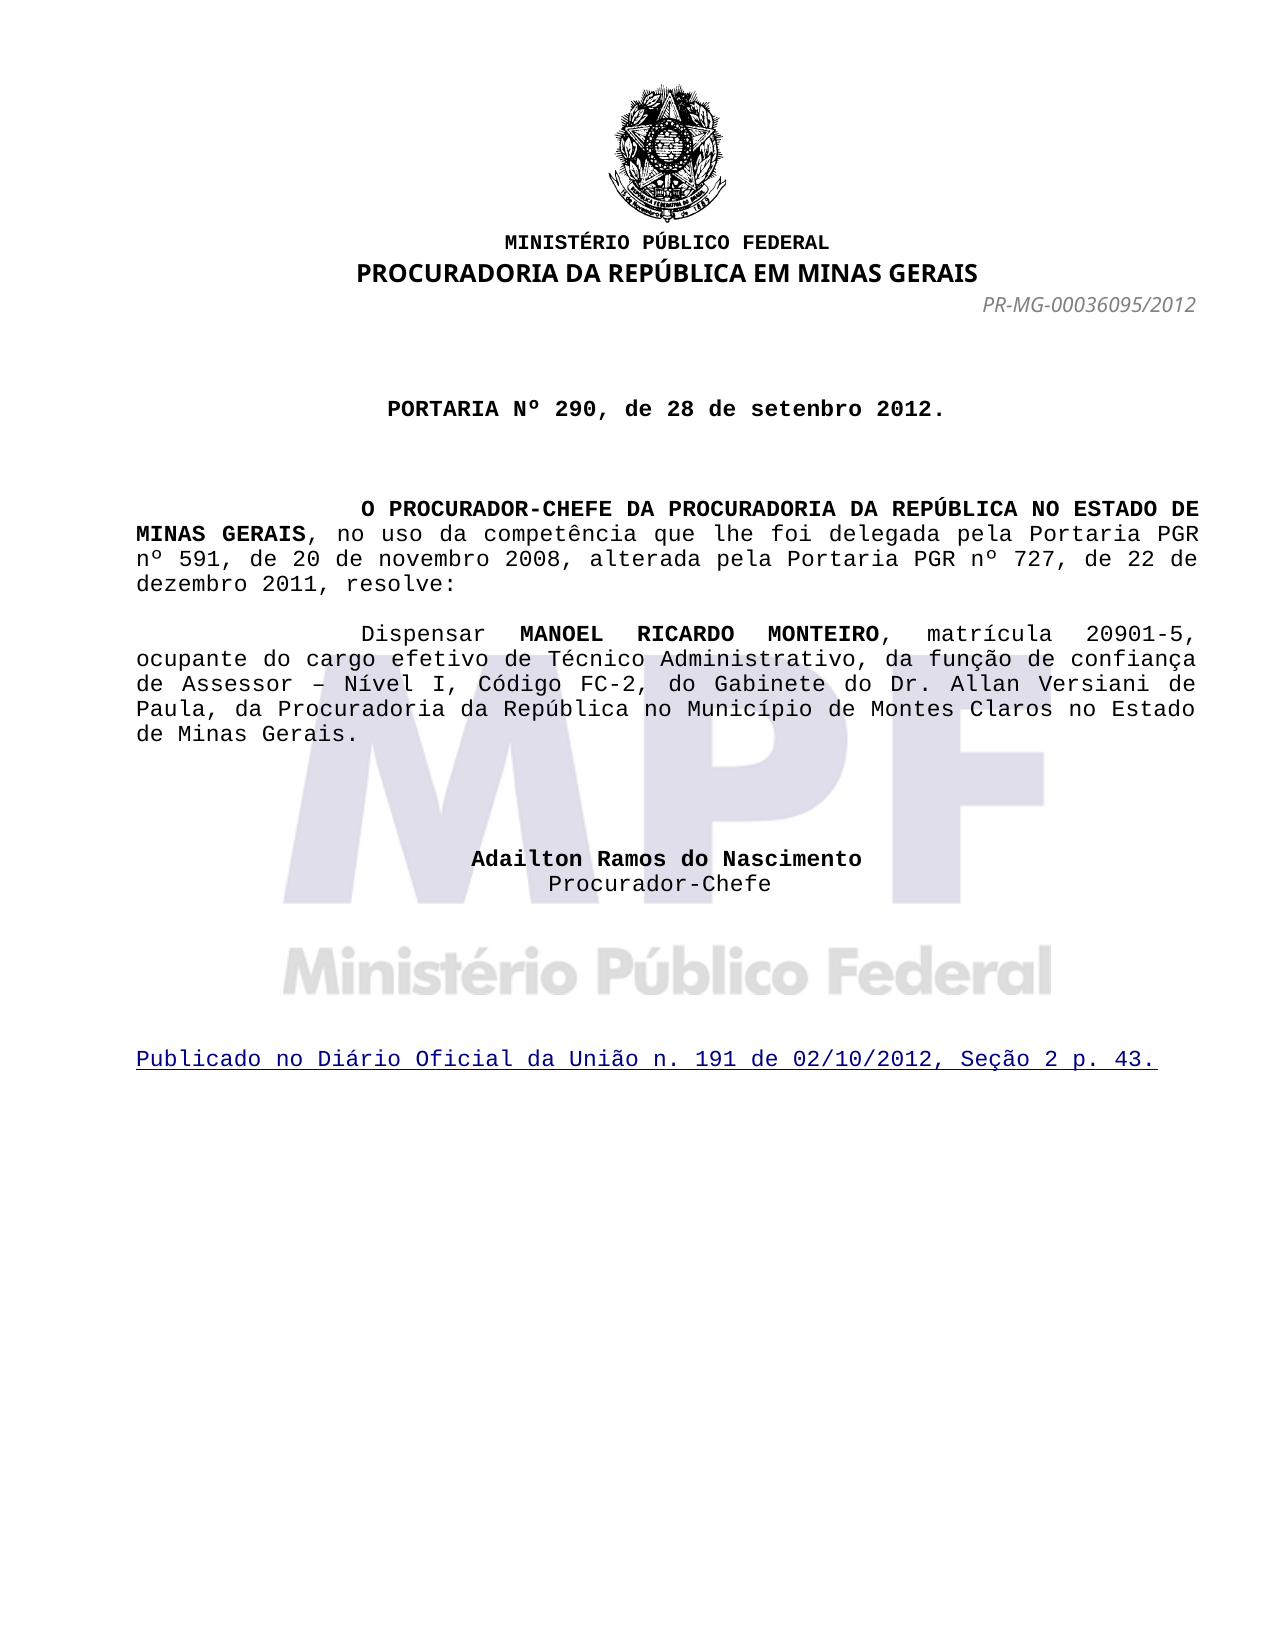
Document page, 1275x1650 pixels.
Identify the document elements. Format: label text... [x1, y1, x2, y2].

text Dispensar MANOEL RICARDO MONTEIRO, matrícula 20901-5, ocupante do cargo efetivo de Técnico Administrativo, da função de confiança de Assessor – Nível I, Código FC-2, do Gabinete do Dr. Allan Versiani de Paula, da Procuradoria da República no Município de Montes Claros no Estado de Minas Gerais. [136, 622, 1198, 747]
text Publicado no Diário Oficial da União n. 191 de 02/10/2012, Seção 2 p. 43. [136, 1047, 1198, 1072]
text O PROCURADOR-CHEFE DA PROCURADORIA DA REPÚBLICA NO ESTADO DE MINAS GERAIS, no uso da competência que lhe foi delegada pela Portaria PGR nº 591, de 20 de novembro 2008, alterada pela Portaria PGR nº 727, de 22 de dezembro 2011, resolve: [136, 497, 1201, 597]
text PR-MG-00036095/2012 [136, 289, 1198, 318]
picture [608, 84, 727, 223]
text PORTARIA Nº 290, de 28 de setenbro 2012. [136, 397, 1198, 422]
text Adailton Ramos do Nascimento [136, 847, 1198, 872]
picture [283, 897, 1051, 995]
picture [283, 747, 1051, 847]
text Procurador-Chefe [136, 872, 1198, 897]
